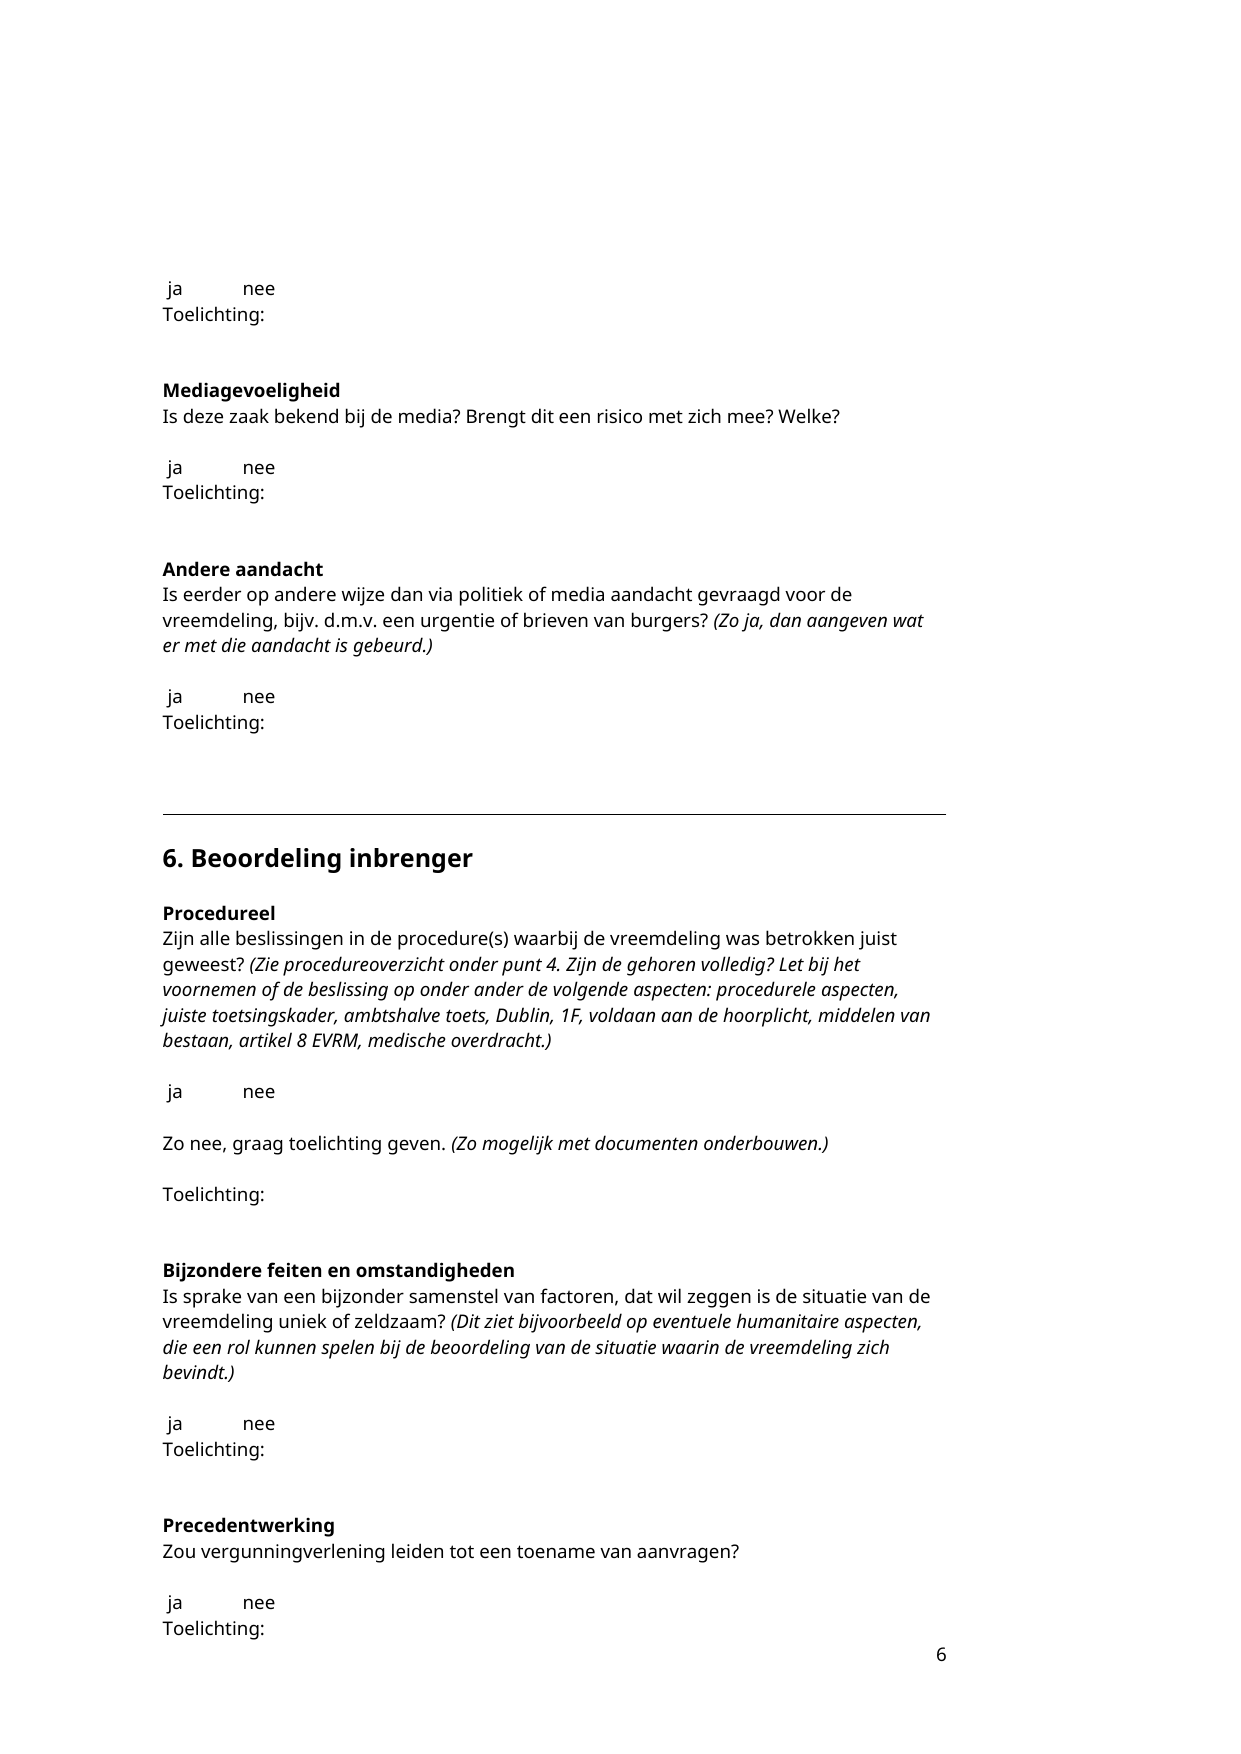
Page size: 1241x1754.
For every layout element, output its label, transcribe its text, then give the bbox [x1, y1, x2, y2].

text ja nee [162, 1079, 946, 1104]
text Mediagevoeligheid [162, 378, 946, 403]
text Toelichting: [162, 1181, 946, 1206]
text ja nee [162, 684, 946, 709]
text Precedentwerking [162, 1513, 946, 1538]
text ja nee [162, 1589, 946, 1615]
text ja nee [162, 454, 946, 480]
text Zou vergunningverlening leiden tot een toename van aanvragen? [162, 1538, 946, 1564]
text ja nee [162, 1411, 946, 1436]
text Toelichting: [162, 301, 946, 327]
text Procedureel [162, 900, 946, 926]
text ja nee [162, 276, 946, 301]
text Toelichting: [162, 1436, 946, 1462]
text Toelichting: [162, 709, 946, 735]
text Is deze zaak bekend bij de media? Brengt dit een risico met zich mee? Welke? [162, 403, 946, 429]
text Zo nee, graag toelichting geven. (Zo mogelijk met documenten onderbouwen.) [162, 1130, 946, 1155]
text Toelichting: [162, 1615, 946, 1640]
text Zijn alle beslissingen in de procedure(s) waarbij de vreemdeling was betrokken juist geweest? (Zie procedureoverzicht onder punt 4. Zijn de gehoren volledig? Let bij het voornemen of de beslissing op onder ander de volgende aspecten: procedurele aspecten, juiste toetsingskader, ambtshalve toets, Dublin, 1F, voldaan aan de hoorplicht, middelen van bestaan, artikel 8 EVRM, medische overdracht.) [162, 926, 946, 1053]
text Is sprake van een bijzonder samenstel van factoren, dat wil zeggen is de situatie van de vreemdeling uniek of zeldzaam? (Dit ziet bijvoorbeeld op eventuele humanitaire aspecten, die een rol kunnen spelen bij de beoordeling van de situatie waarin de vreemdeling zich bevindt.) [162, 1283, 946, 1385]
text Andere aandacht [162, 556, 946, 582]
text 6. Beoordeling inbrenger [162, 841, 946, 875]
text Bijzondere feiten en omstandigheden [162, 1257, 946, 1283]
text Toelichting: [162, 480, 946, 505]
text Is eerder op andere wijze dan via politiek of media aandacht gevraagd voor de vreemdeling, bijv. d.m.v. een urgentie of brieven van burgers? (Zo ja, dan aangeven wat er met die aandacht is gebeurd.) [162, 582, 946, 658]
